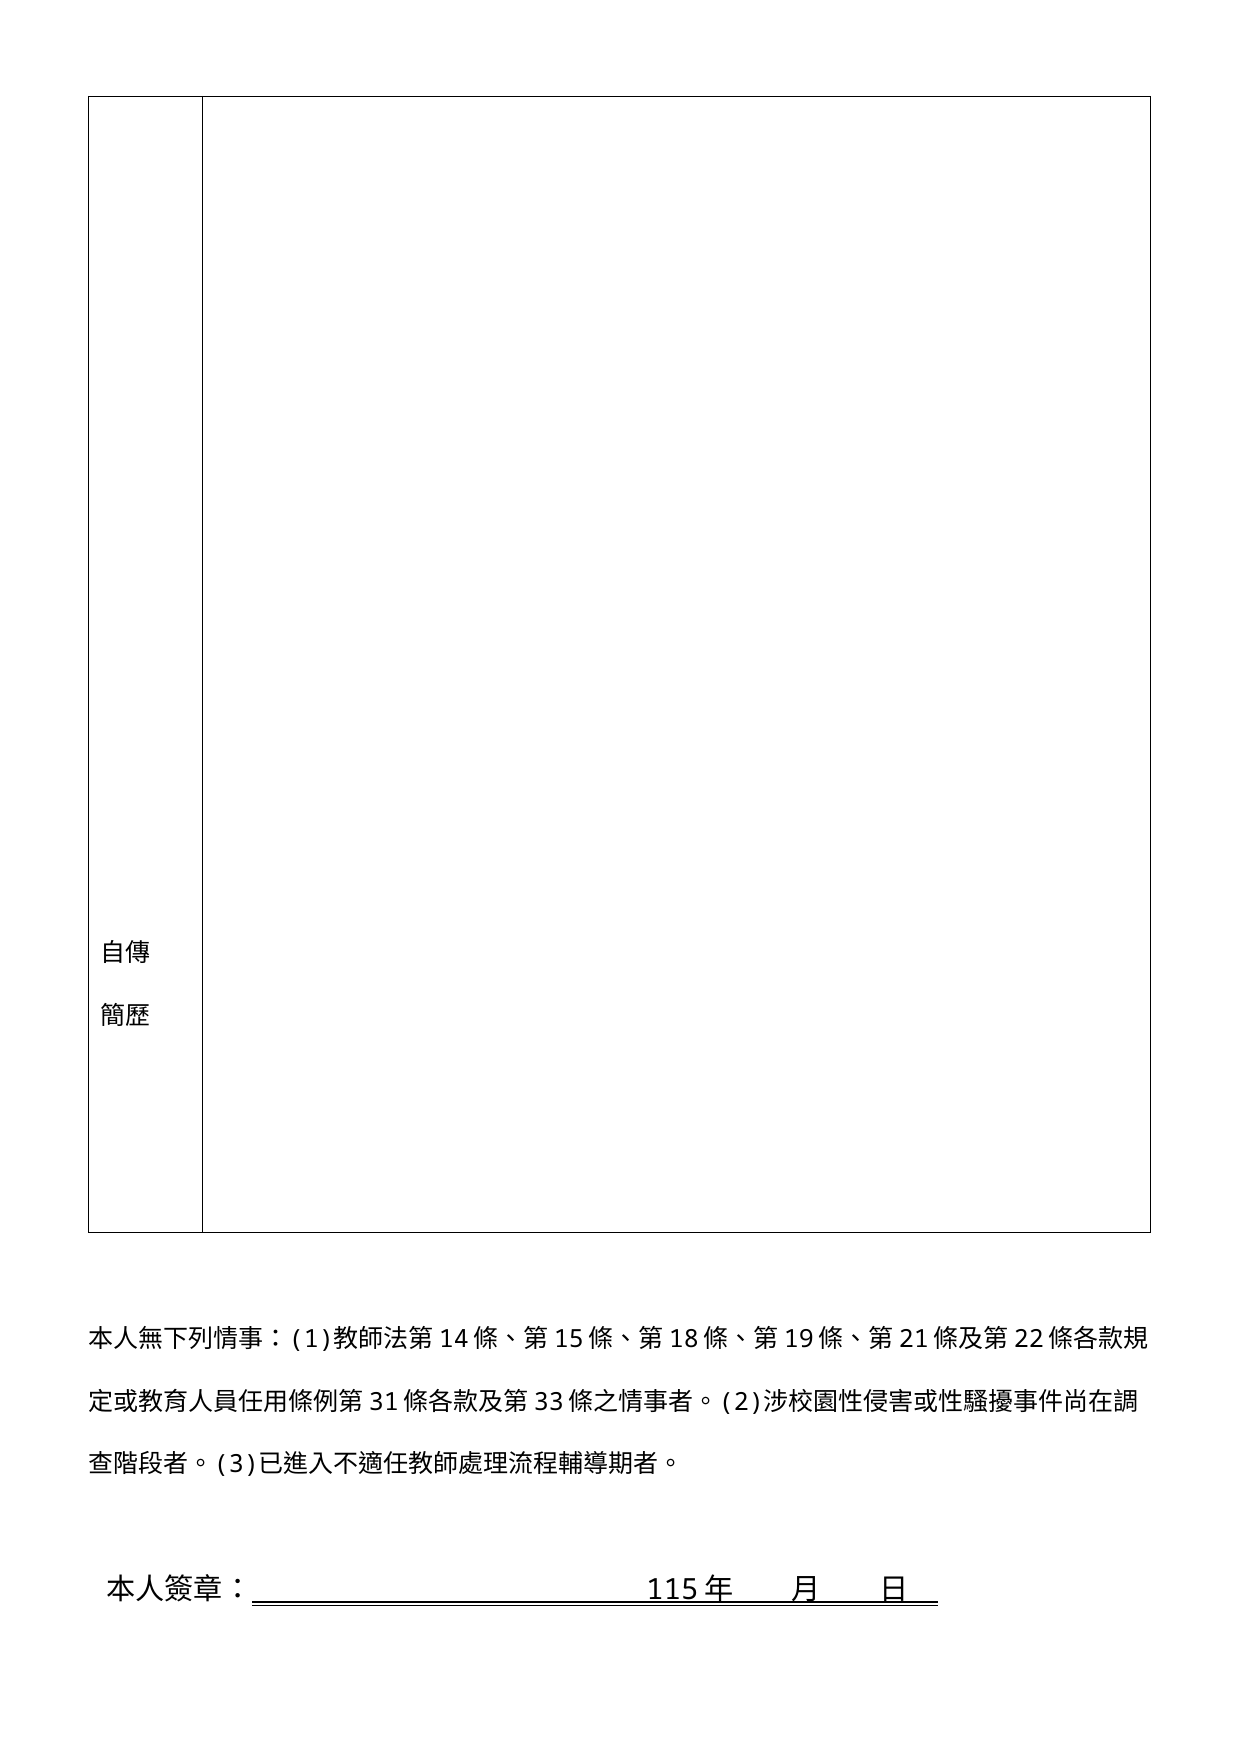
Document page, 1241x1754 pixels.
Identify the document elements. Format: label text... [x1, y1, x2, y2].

table_header 自傳 簡歷 [89, 97, 202, 1232]
text 本人簽章： 115年 月 日 [89, 1545, 1152, 1608]
table_header [203, 97, 1150, 1232]
text 本人無下列情事：(1)教師法第14條、第15條、第18條、第19條、第21條及第22條各款規定或教育人員任用條例第31條各款及第33條之情事者。(2)涉校園性侵害或性騷擾事件尚在調查階段者。(3)已進入不適任教師處理流程輔導期者。 [89, 1295, 1152, 1483]
